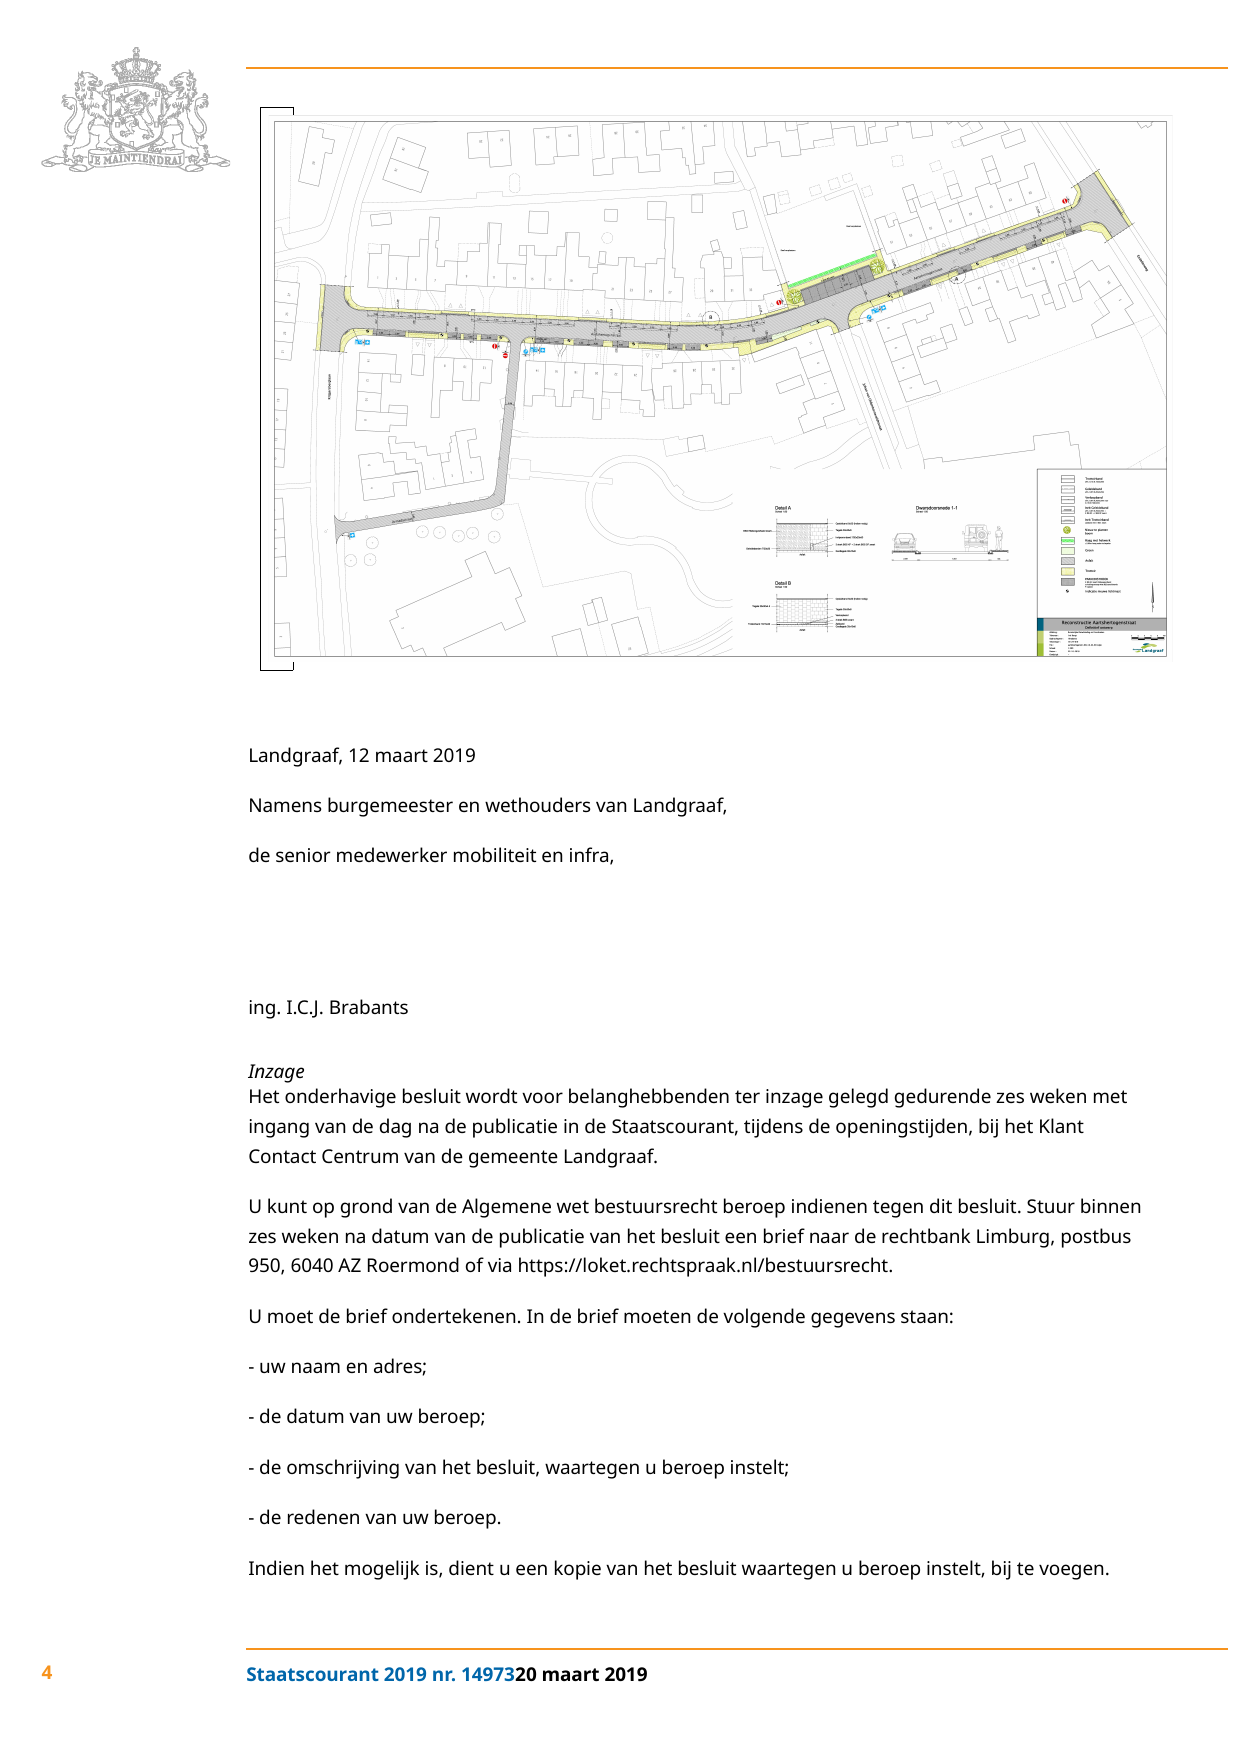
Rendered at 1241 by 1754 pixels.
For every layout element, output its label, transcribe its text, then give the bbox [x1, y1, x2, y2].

text Indien het mogelijk is, dient u een kopie van het besluit waartegen u beroep instelt, bij te voegen. [248, 1555, 1152, 1581]
text U moet de brief ondertekenen. In de brief moeten de volgende gegevens staan: [248, 1303, 1152, 1328]
text U kunt op grond van de Algemene wet bestuursrecht beroep indienen tegen dit besluit. Stuur binnen zes weken na datum van de publicatie van het besluit een brief naar de rechtbank Limburg, postbus 950, 6040 AZ Roermond of via https://loket.rechtspraak.nl/bestuursrecht. [248, 1193, 1152, 1278]
text Landgraaf, 12 maart 2019 [248, 742, 1152, 768]
picture [41, 47, 231, 172]
text Inzage [248, 1058, 1152, 1084]
text Namens burgemeester en wethouders van Landgraaf, [248, 792, 1152, 818]
text ing. I.C.J. Brabants [248, 994, 1152, 1020]
text - de datum van uw beroep; [248, 1404, 1152, 1429]
text - de omschrijving van het besluit, waartegen u beroep instelt; [248, 1454, 1152, 1480]
text - uw naam en adres; [248, 1353, 1152, 1379]
text Het onderhavige besluit wordt voor belanghebbenden ter inzage gelegd gedurende zes weken met ingang van de dag na de publicatie in de Staatscourant, tijdens de openingstijden, bij het Klant Contact Centrum van de gemeente Landgraaf. [248, 1084, 1152, 1168]
text de senior medewerker mobiliteit en infra, [248, 843, 1152, 868]
text - de redenen van uw beroep. [248, 1504, 1152, 1530]
